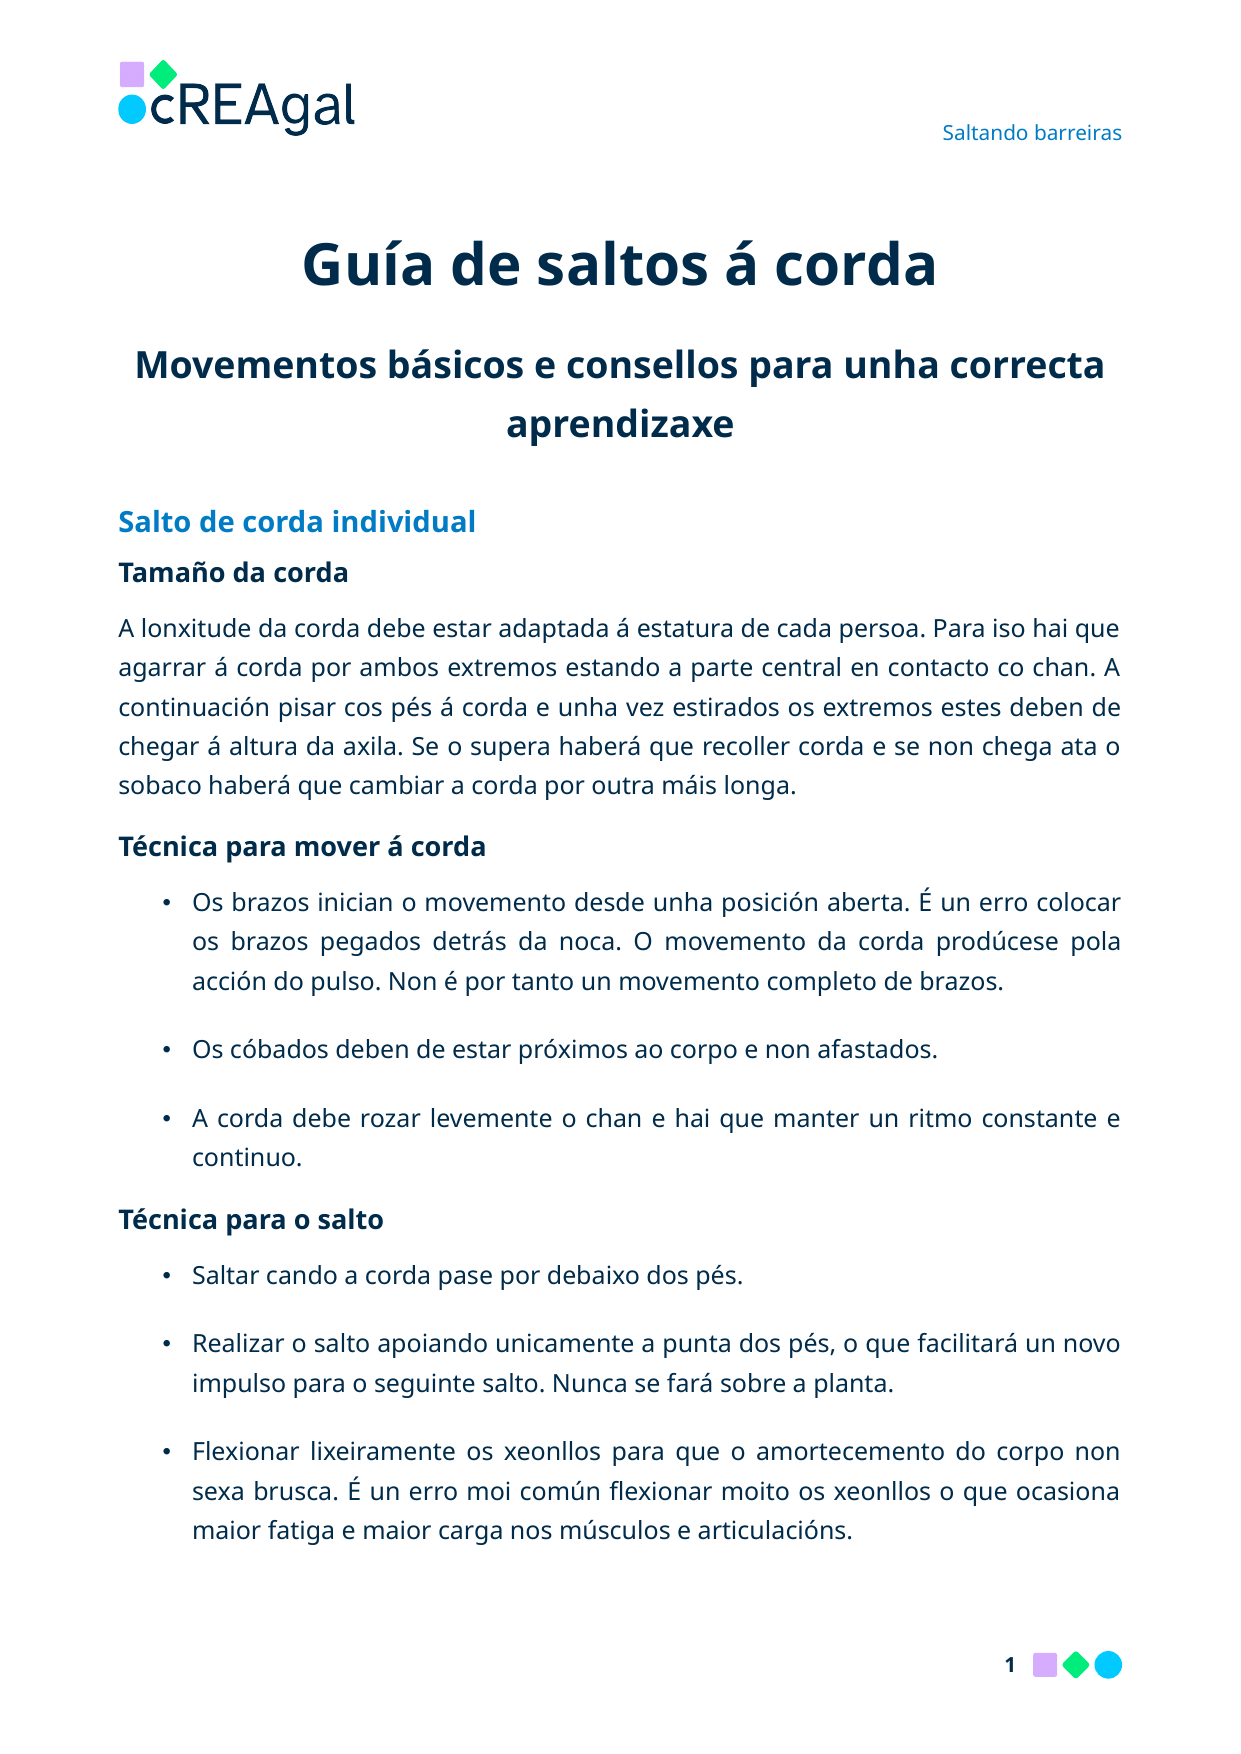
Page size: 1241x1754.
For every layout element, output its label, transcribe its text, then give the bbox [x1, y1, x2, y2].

subtitle Técnica para mover á corda [118, 828, 1122, 864]
list Realizar o salto apoiando unicamente a punta dos pés, o que facilitará un novo impulso para o seguinte salto. Nunca se fará sobre a planta. [162, 1326, 1122, 1399]
list A corda debe rozar levemente o chan e hai que manter un ritmo constante e continuo. [162, 1101, 1122, 1174]
text Guía de saltos á corda [118, 223, 1122, 303]
list Os cóbados deben de estar próximos ao corpo e non afastados. [162, 1032, 1122, 1066]
subtitle Salto de corda individual [118, 502, 1122, 541]
list Os brazos inician o movemento desde unha posición aberta. É un erro colocar os brazos pegados detrás da noca. O movemento da corda prodúcese pola acción do pulso. Non é por tanto un movemento completo de brazos. [162, 885, 1122, 997]
list Flexionar lixeiramente os xeonllos para que o amortecemento do corpo non sexa brusca. É un erro moi común flexionar moito os xeonllos o que ocasiona maior fatiga e maior carga nos músculos e articulacións. [162, 1434, 1122, 1546]
text A lonxitude da corda debe estar adaptada á estatura de cada persoa. Para iso hai que agarrar á corda por ambos extremos estando a parte central en contacto co chan. A continuación pisar cos pés á corda e unha vez estirados os extremos estes deben de chegar á altura da axila. Se o supera haberá que recoller corda e se non chega ata o sobaco haberá que cambiar a corda por outra máis longa. [118, 611, 1122, 802]
picture [118, 60, 355, 136]
subtitle Técnica para o salto [118, 1200, 1122, 1237]
subtitle Movementos básicos e consellos para unha correcta aprendizaxe [118, 339, 1122, 448]
subtitle Tamaño da corda [118, 554, 1122, 591]
list Saltar cando a corda pase por debaixo dos pés. [162, 1257, 1122, 1291]
